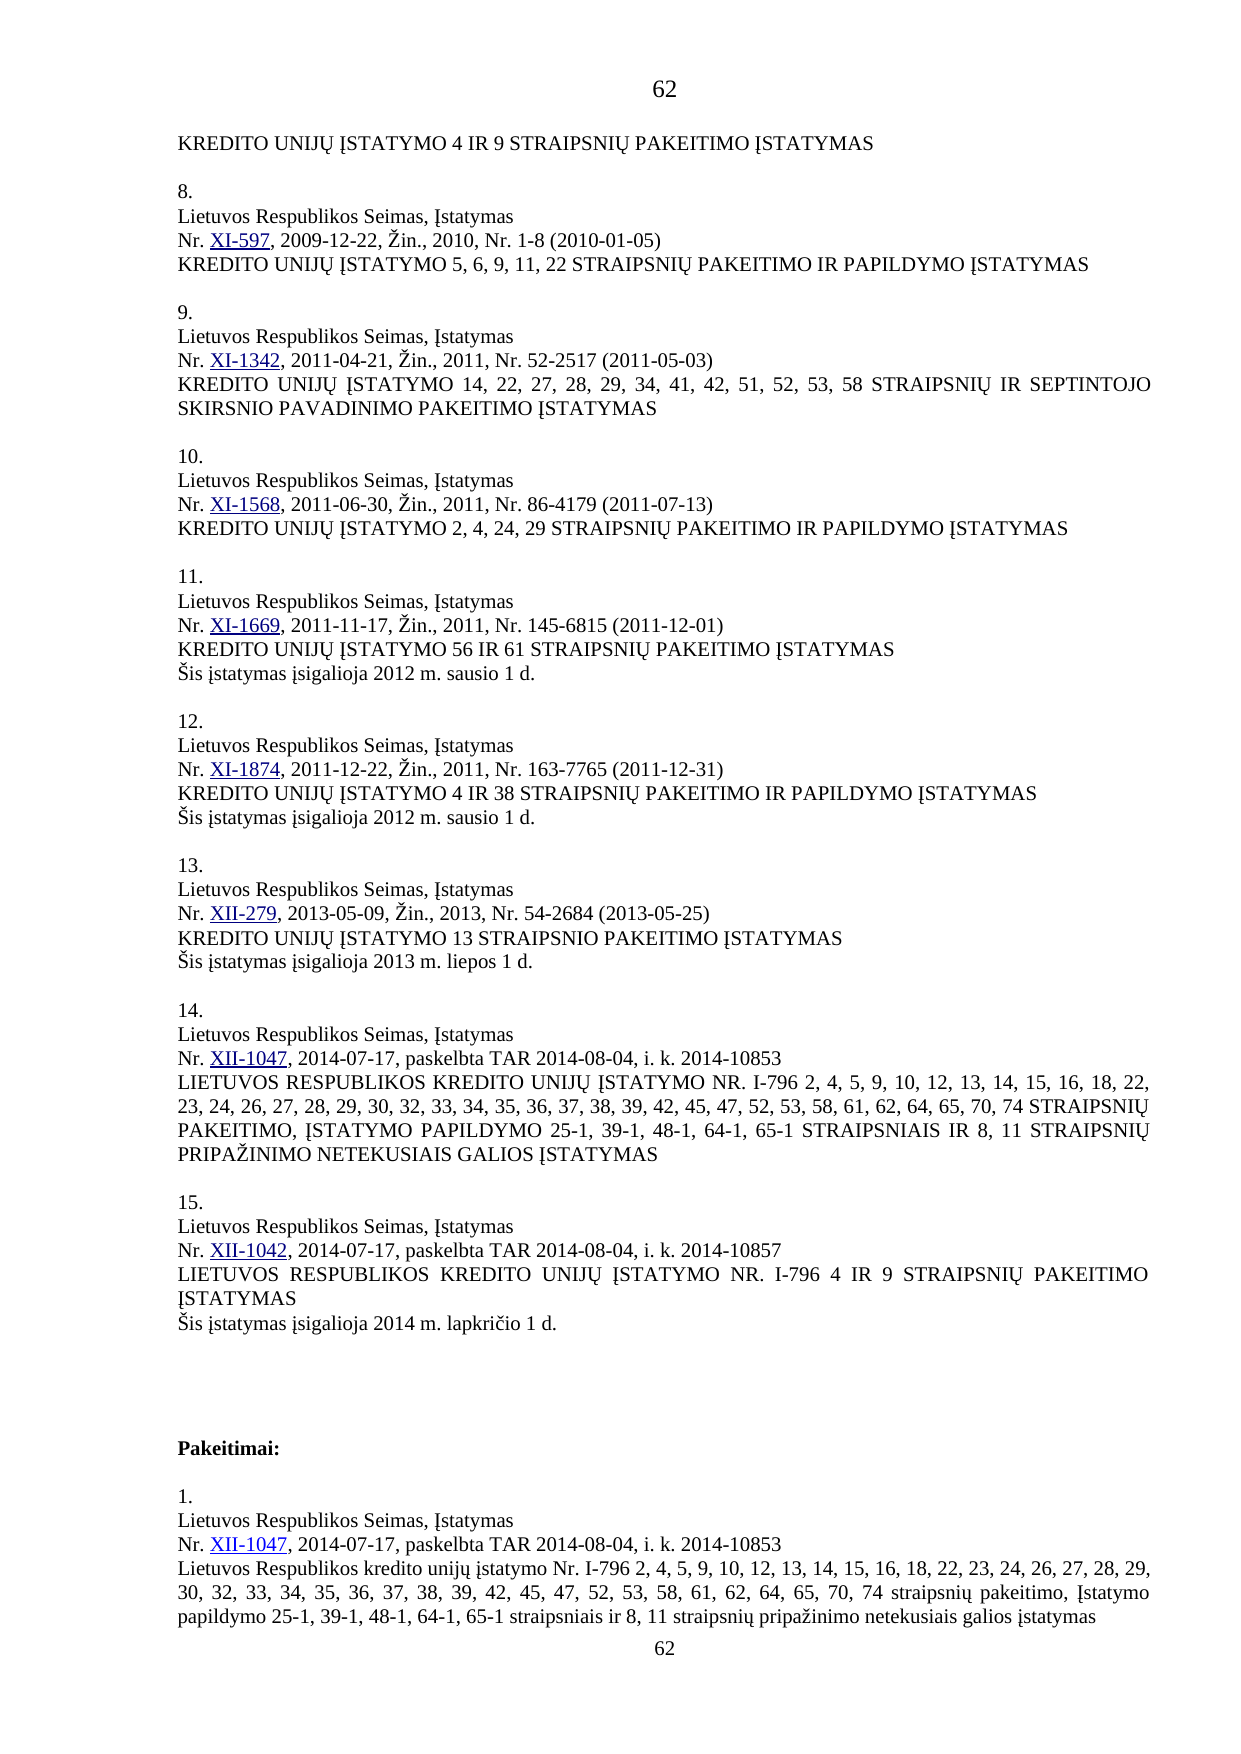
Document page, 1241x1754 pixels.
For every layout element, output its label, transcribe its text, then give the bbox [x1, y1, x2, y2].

text Lietuvos Respublikos Seimas, Įstatymas [177, 324, 1152, 348]
text Lietuvos Respublikos Seimas, Įstatymas [177, 1508, 1152, 1532]
text 9. [177, 300, 1152, 324]
text Nr. XI-1568, 2011-06-30, Žin., 2011, Nr. 86-4179 (2011-07-13) [177, 492, 1149, 516]
text Nr. XII-1042, 2014-07-17, paskelbta TAR 2014-08-04, i. k. 2014-10857 [177, 1238, 1149, 1262]
text LIETUVOS RESPUBLIKOS KREDITO UNIJŲ ĮSTATYMO NR. I-796 2, 4, 5, 9, 10, 12, 13, 14, 15, 16, 18, 22, 23, 24, 26, 27, 28, 29, 30, 32, 33, 34, 35, 36, 37, 38, 39, 42, 45, 47, 52, 53, 58, 61, 62, 64, 65, 70, 74 STRAIPSNIŲ PAKEITIMO, ĮSTATYMO PAPILDYMO 25-1, 39-1, 48-1, 64-1, 65-1 STRAIPSNIAIS IR 8, 11 STRAIPSNIŲ PRIPAŽINIMO NETEKUSIAIS GALIOS ĮSTATYMAS [177, 1070, 1152, 1166]
text Šis įstatymas įsigalioja 2012 m. sausio 1 d. [177, 661, 1149, 685]
text Nr. XI-1342, 2011-04-21, Žin., 2011, Nr. 52-2517 (2011-05-03) [177, 348, 1152, 372]
text Lietuvos Respublikos Seimas, Įstatymas [177, 203, 1152, 228]
text Šis įstatymas įsigalioja 2012 m. sausio 1 d. [177, 805, 1149, 829]
text Lietuvos Respublikos Seimas, Įstatymas [177, 1214, 1149, 1238]
text Nr. XII-279, 2013-05-09, Žin., 2013, Nr. 54-2684 (2013-05-25) [177, 901, 1149, 925]
text Šis įstatymas įsigalioja 2014 m. lapkričio 1 d. [177, 1310, 1152, 1334]
text 14. [177, 998, 1149, 1022]
text Nr. XII-1047, 2014-07-17, paskelbta TAR 2014-08-04, i. k. 2014-10853 [177, 1046, 1149, 1070]
text KREDITO UNIJŲ ĮSTATYMO 4 IR 38 STRAIPSNIŲ PAKEITIMO IR PAPILDYMO ĮSTATYMAS [177, 781, 1149, 805]
text Nr. XII-1047, 2014-07-17, paskelbta TAR 2014-08-04, i. k. 2014-10853 [177, 1532, 1152, 1556]
text 8. [177, 179, 1152, 203]
text Lietuvos Respublikos Seimas, Įstatymas [177, 1022, 1149, 1046]
text Lietuvos Respublikos Seimas, Įstatymas [177, 588, 1149, 613]
text Pakeitimai: [177, 1435, 1152, 1459]
text Lietuvos Respublikos kredito unijų įstatymo Nr. I-796 2, 4, 5, 9, 10, 12, 13, 14, 15, 16, 18, 22, 23, 24, 26, 27, 28, 29, 30, 32, 33, 34, 35, 36, 37, 38, 39, 42, 45, 47, 52, 53, 58, 61, 62, 64, 65, 70, 74 straipsnių pakeitimo, Įstatymo papildymo 25-1, 39-1, 48-1, 64-1, 65-1 straipsniais ir 8, 11 straipsnių pripažinimo netekusiais galios įstatymas [177, 1556, 1152, 1628]
text Šis įstatymas įsigalioja 2013 m. liepos 1 d. [177, 949, 1128, 973]
text Nr. XI-1874, 2011-12-22, Žin., 2011, Nr. 163-7765 (2011-12-31) [177, 757, 1149, 781]
text 10. [177, 444, 1149, 468]
text 1. [177, 1483, 1152, 1508]
text 12. [177, 709, 1149, 733]
text Lietuvos Respublikos Seimas, Įstatymas [177, 877, 1149, 901]
text 11. [177, 564, 1149, 588]
text KREDITO UNIJŲ ĮSTATYMO 2, 4, 24, 29 STRAIPSNIŲ PAKEITIMO IR PAPILDYMO ĮSTATYMAS [177, 516, 1149, 540]
text KREDITO UNIJŲ ĮSTATYMO 13 STRAIPSNIO PAKEITIMO ĮSTATYMAS [177, 925, 1149, 949]
text Nr. XI-1669, 2011-11-17, Žin., 2011, Nr. 145-6815 (2011-12-01) [177, 613, 1149, 637]
text Lietuvos Respublikos Seimas, Įstatymas [177, 468, 1149, 492]
text KREDITO UNIJŲ ĮSTATYMO 14, 22, 27, 28, 29, 34, 41, 42, 51, 52, 53, 58 STRAIPSNIŲ IR SEPTINTOJO SKIRSNIO PAVADINIMO PAKEITIMO ĮSTATYMAS [177, 372, 1152, 420]
text Nr. XI-597, 2009-12-22, Žin., 2010, Nr. 1-8 (2010-01-05) [177, 228, 1152, 252]
text LIETUVOS RESPUBLIKOS KREDITO UNIJŲ ĮSTATYMO NR. I-796 4 IR 9 STRAIPSNIŲ PAKEITIMO ĮSTATYMAS [177, 1262, 1149, 1310]
text Lietuvos Respublikos Seimas, Įstatymas [177, 733, 1149, 757]
text 13. [177, 853, 1149, 877]
text 15. [177, 1190, 1149, 1214]
text KREDITO UNIJŲ ĮSTATYMO 56 IR 61 STRAIPSNIŲ PAKEITIMO ĮSTATYMAS [177, 637, 1149, 661]
text KREDITO UNIJŲ ĮSTATYMO 4 IR 9 STRAIPSNIŲ PAKEITIMO ĮSTATYMAS [177, 131, 1149, 155]
text KREDITO UNIJŲ ĮSTATYMO 5, 6, 9, 11, 22 STRAIPSNIŲ PAKEITIMO IR PAPILDYMO ĮSTATYMAS [177, 252, 1152, 276]
